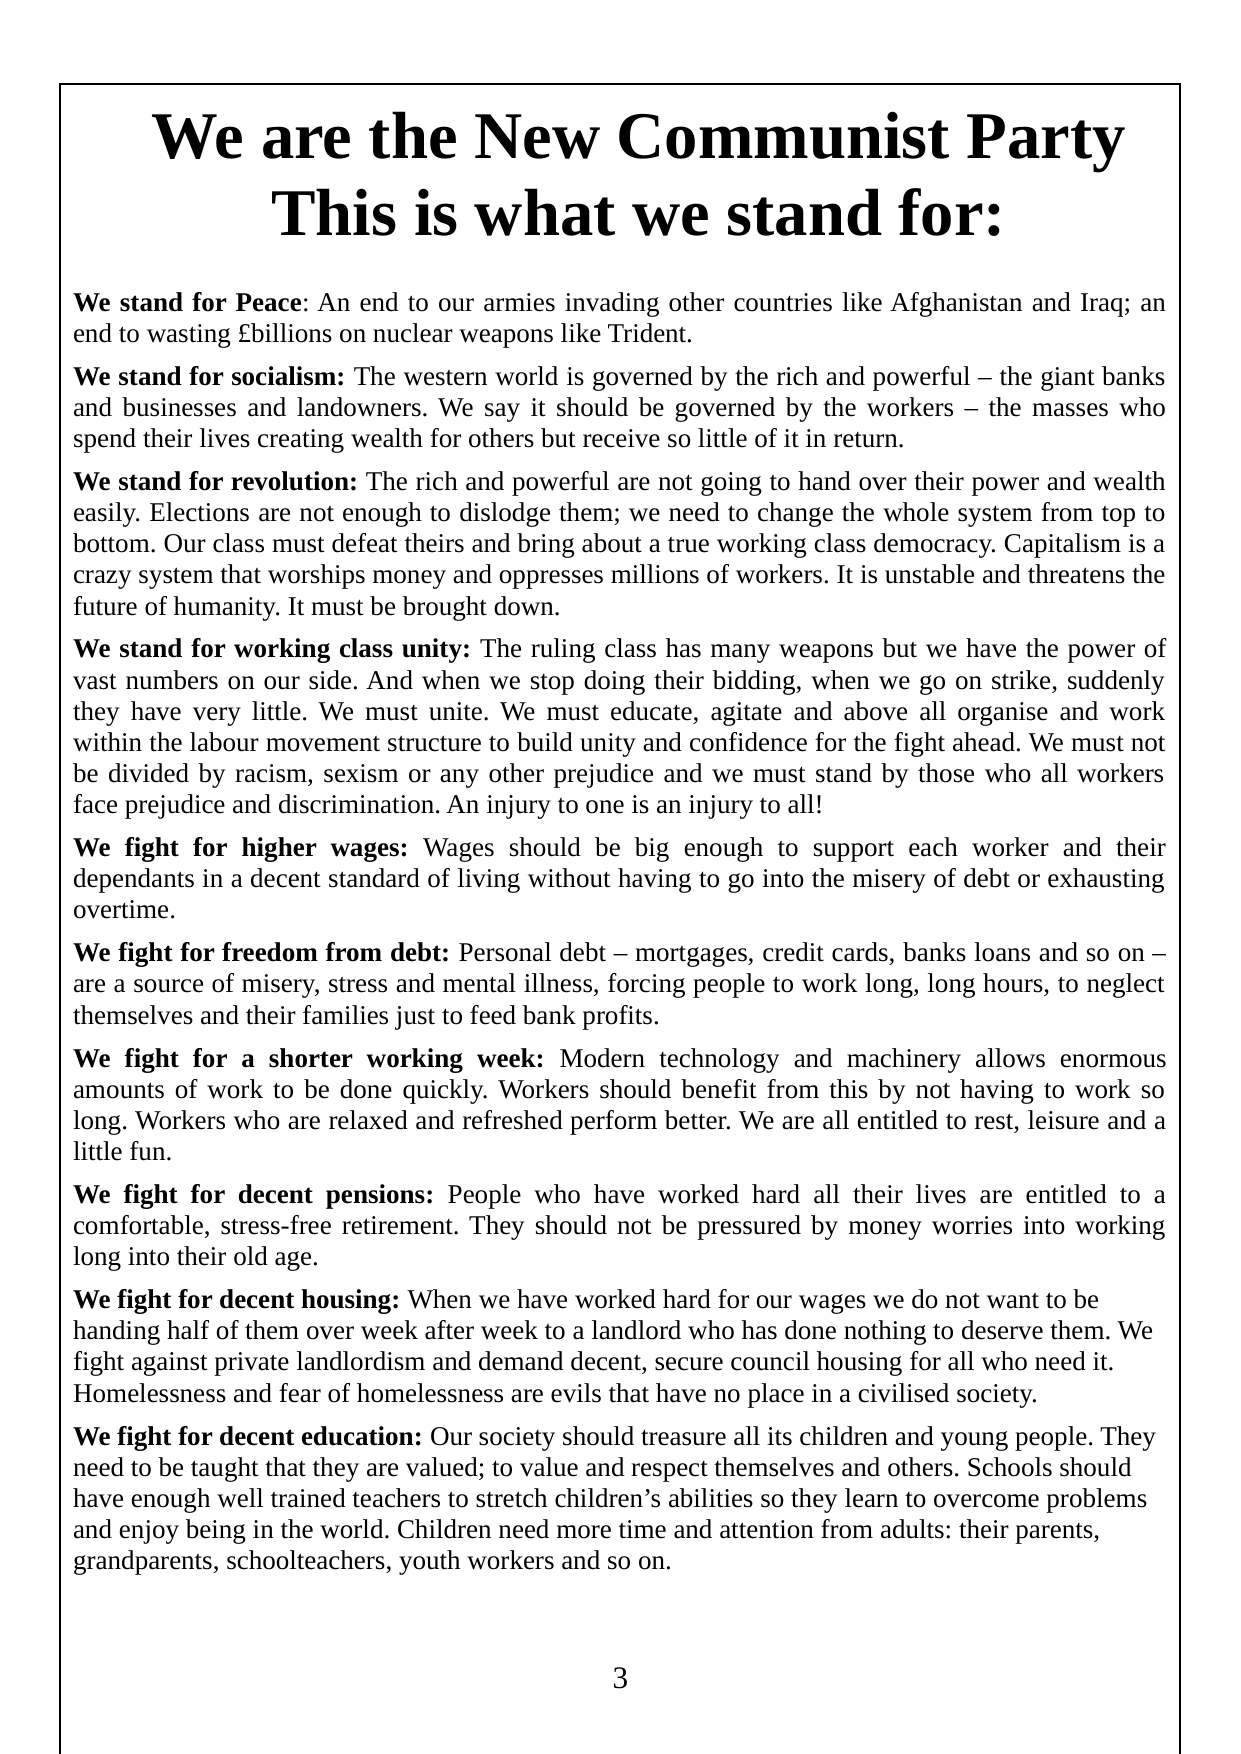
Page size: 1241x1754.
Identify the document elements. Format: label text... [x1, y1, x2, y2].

table_header We are the New Communist Party This is what we stand for: We stand for Peace: An end to our armies invading other countries like Afghanistan and Iraq; an end to wasting £billions on nuclear weapons like Trident. We stand for socialism: The western world is governed by the rich and powerful – the giant banks and businesses and landowners. We say it should be governed by the workers – the masses who spend their lives creating wealth for others but receive so little of it in return. We stand for revolution: The rich and powerful are not going to hand over their power and wealth easily. Elections are not enough to dislodge them; we need to change the whole system from top to bottom. Our class must defeat theirs and bring about a true working class democracy. Capitalism is a crazy system that worships money and oppresses millions of workers. It is unstable and threatens the future of humanity. It must be brought down. We stand for working class unity: The ruling class has many weapons but we have the power of vast numbers on our side. And when we stop doing their bidding, when we go on strike, suddenly they have very little. We must unite. We must educate, agitate and above all organise and work within the labour movement structure to build unity and confidence for the fight ahead. We must not be divided by racism, sexism or any other prejudice and we must stand by those who all workers face prejudice and discrimination. An injury to one is an injury to all! We fight for higher wages: Wages should be big enough to support each worker and their dependants in a decent standard of living without having to go into the misery of debt or exhausting overtime. We fight for freedom from debt: Personal debt – mortgages, credit cards, banks loans and so on – are a source of misery, stress and mental illness, forcing people to work long, long hours, to neglect themselves and their families just to feed bank profits. We fight for a shorter working week: Modern technology and machinery allows enormous amounts of work to be done quickly. Workers should benefit from this by not having to work so long. Workers who are relaxed and refreshed perform better. We are all entitled to rest, leisure and a little fun. We fight for decent pensions: People who have worked hard all their lives are entitled to a comfortable, stress-free retirement. They should not be pressured by money worries into working long into their old age. We fight for decent housing: When we have worked hard for our wages we do not want to be handing half of them over week after week to a landlord who has done nothing to deserve them. We fight against private landlordism and demand decent, secure council housing for all who need it. Homelessness and fear of homelessness are evils that have no place in a civilised society. We fight for decent education: Our society should treasure all its children and young people. They need to be taught that they are valued; to value and respect themselves and others. Schools should have enough well trained teachers to stretch children’s abilities so they learn to overcome problems and enjoy being in the world. Children need more time and attention from adults: their parents, grandparents, schoolteachers, youth workers and so on. [61, 85, 1179, 1629]
